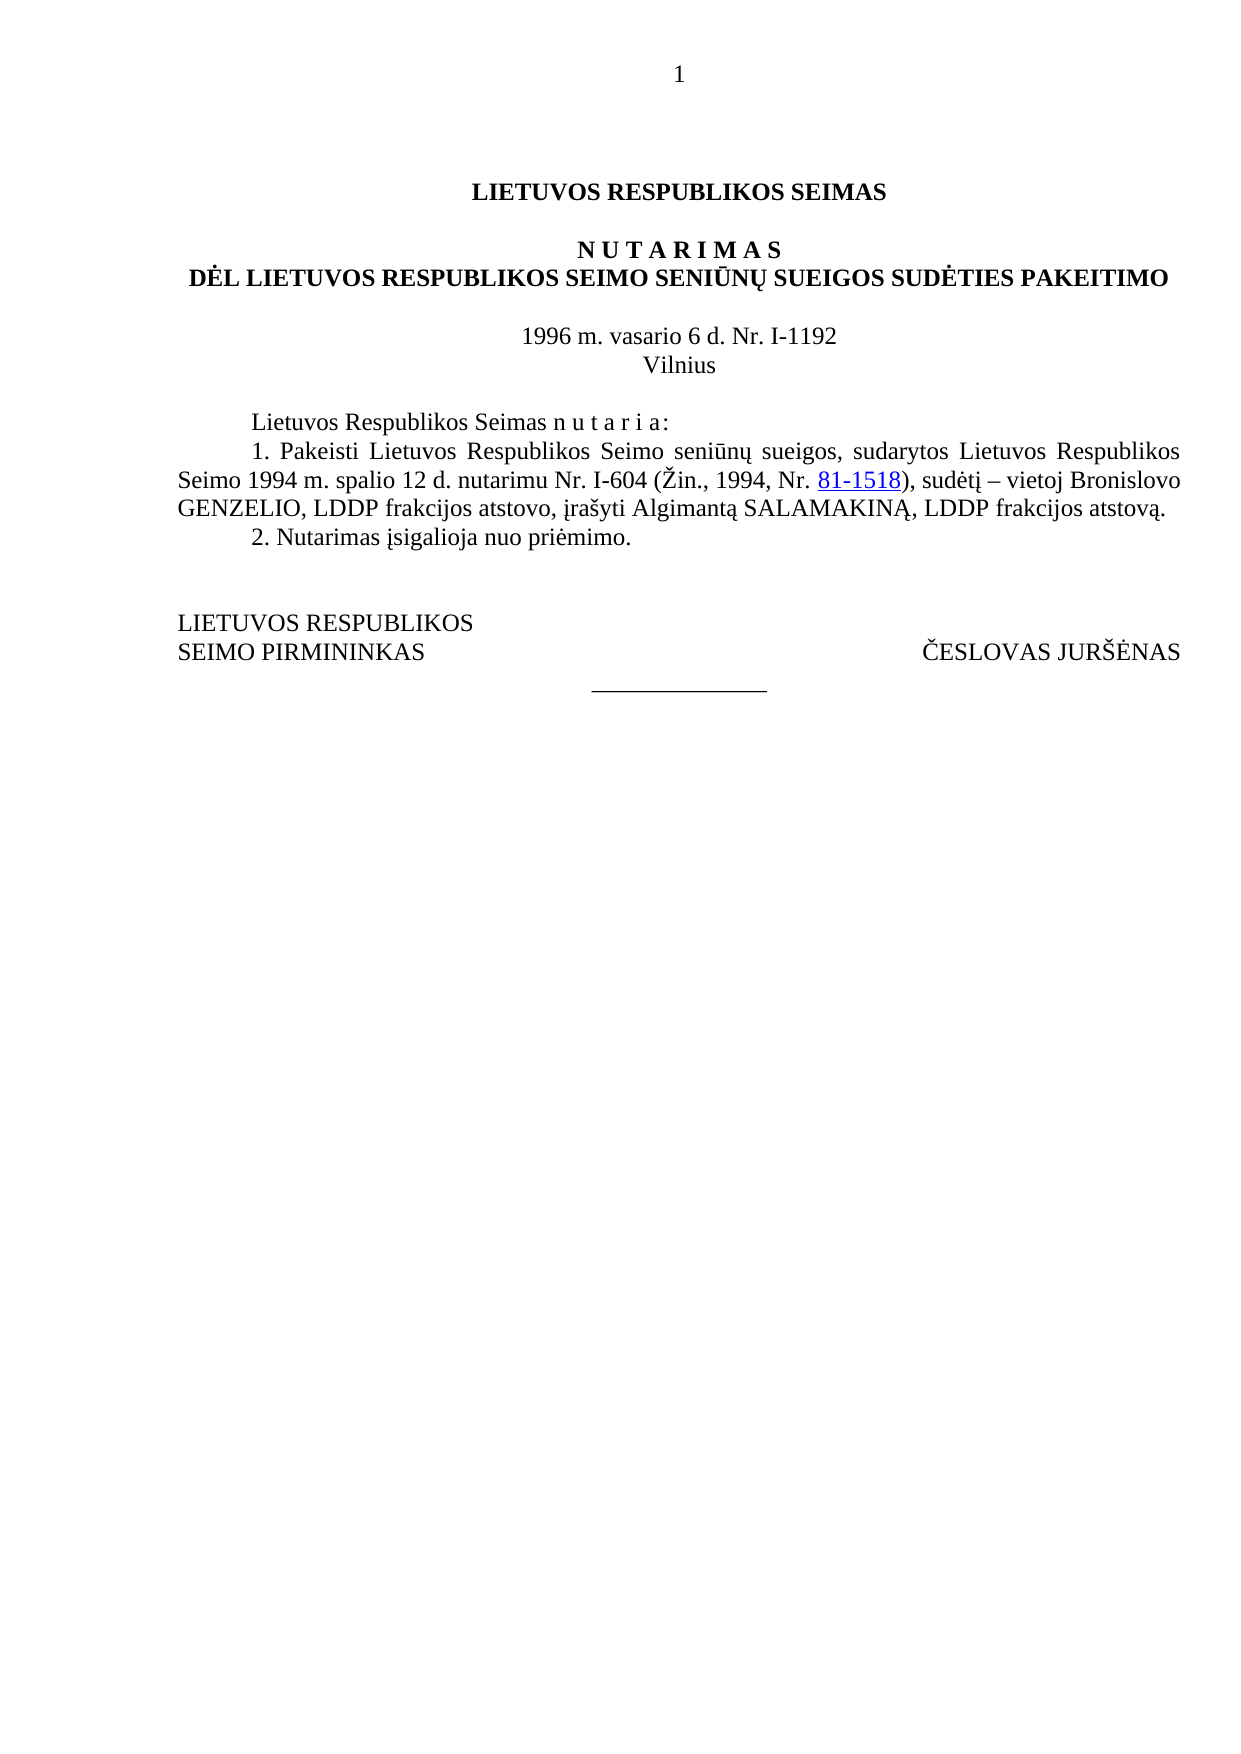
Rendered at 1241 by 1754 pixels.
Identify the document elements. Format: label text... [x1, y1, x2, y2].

text 1996 m. vasario 6 d. Nr. I-1192 [177, 321, 1181, 350]
text ______________ [177, 666, 1181, 695]
text LIETUVOS RESPUBLIKOS [177, 608, 1181, 637]
text Lietuvos Respublikos Seimas nutaria: [177, 407, 1181, 436]
text DĖL LIETUVOS RESPUBLIKOS SEIMO SENIŪNŲ SUEIGOS SUDĖTIES PAKEITIMO [177, 263, 1181, 292]
text SEIMO PIRMININKAS ČESLOVAS JURŠĖNAS [177, 637, 1181, 666]
text N U T A R I M A S [177, 235, 1181, 263]
text LIETUVOS RESPUBLIKOS SEIMAS [177, 177, 1181, 206]
text 2. Nutarimas įsigalioja nuo priėmimo. [177, 522, 1181, 551]
text 1. Pakeisti Lietuvos Respublikos Seimo seniūnų sueigos, sudarytos Lietuvos Respublikos Seimo 1994 m. spalio 12 d. nutarimu Nr. I-604 (Žin., 1994, Nr. 81-1518), sudėtį – vietoj Bronislovo GENZELIO, LDDP frakcijos atstovo, įrašyti Algimantą SALAMAKINĄ, LDDP frakcijos atstovą. [177, 436, 1181, 522]
text Vilnius [177, 350, 1181, 378]
